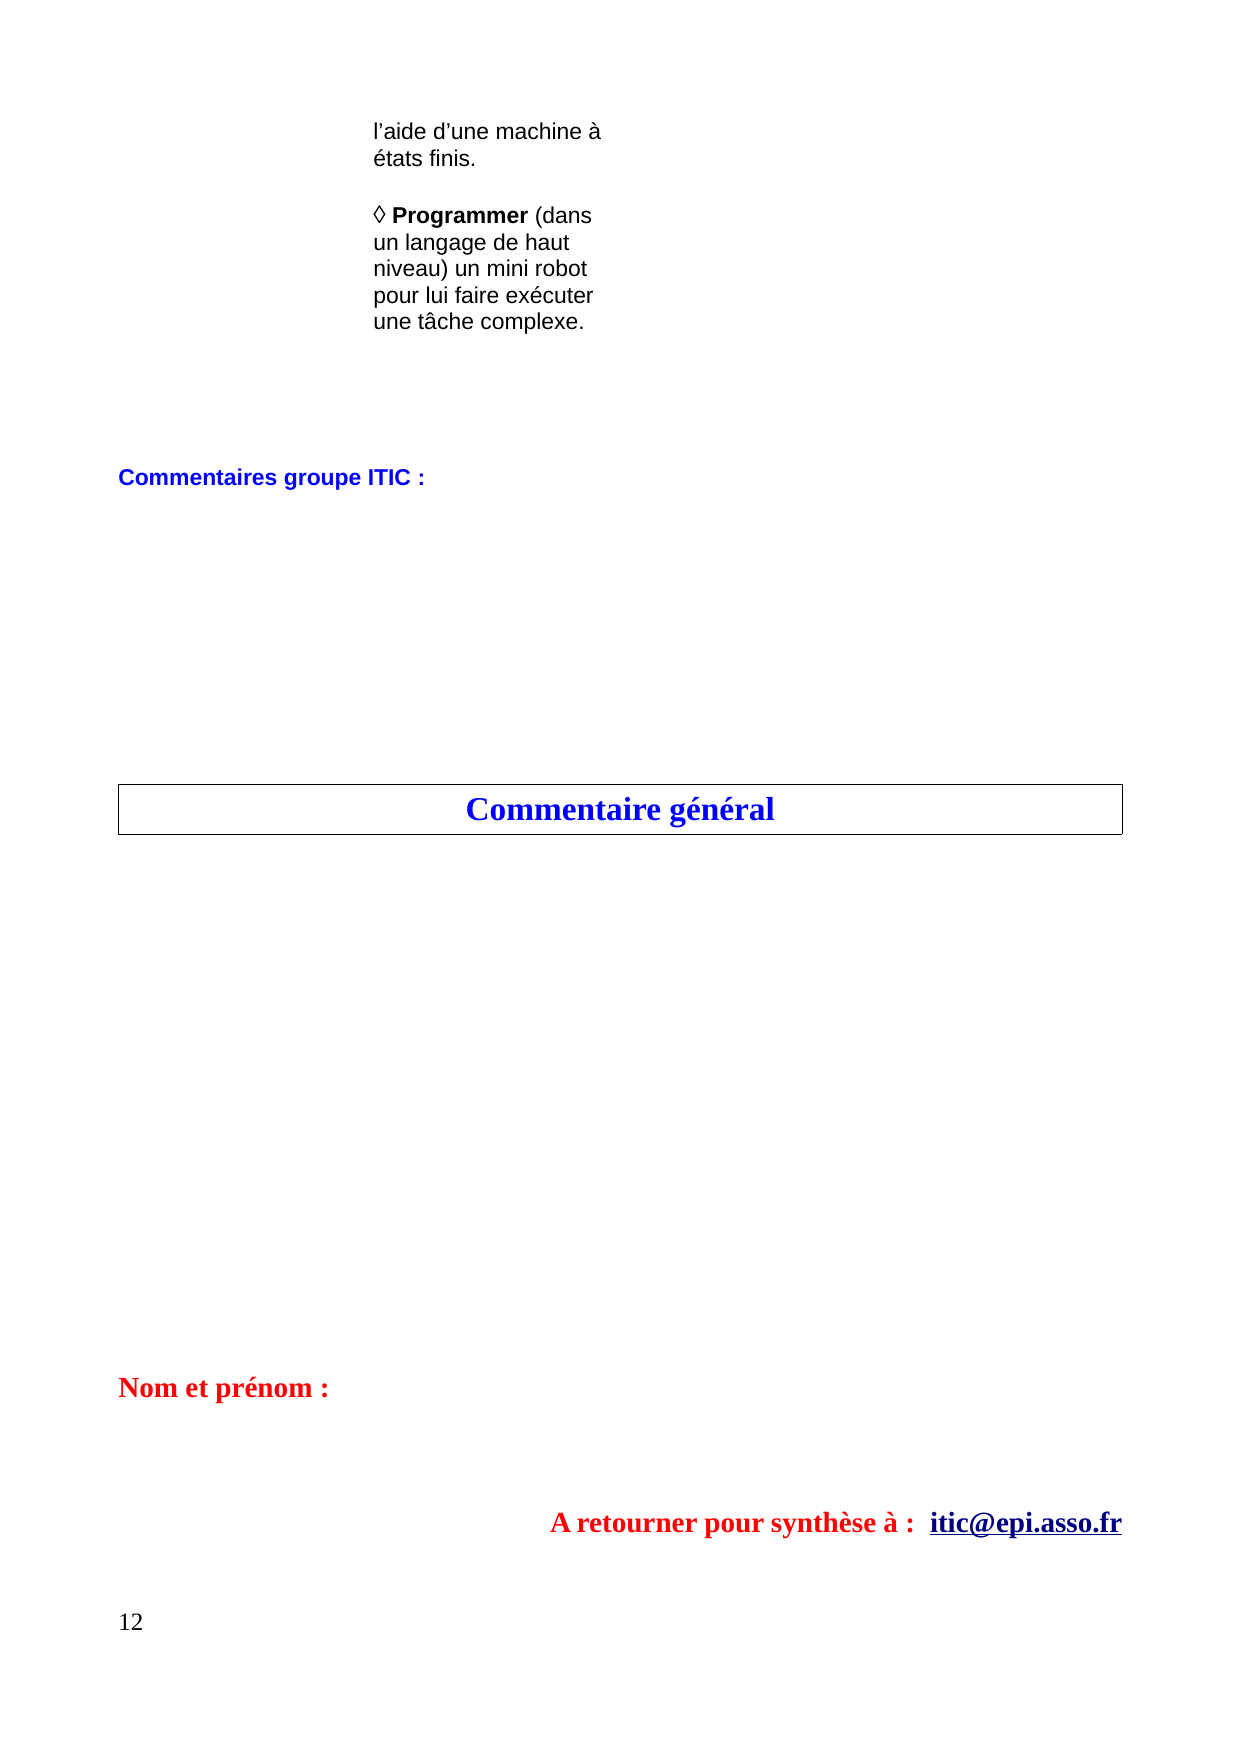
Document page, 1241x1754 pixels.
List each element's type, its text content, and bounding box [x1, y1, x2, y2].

table_cell [618, 118, 869, 422]
text Nom et prénom : [118, 1371, 1122, 1404]
text A retourner pour synthèse à : itic@epi.asso.fr [118, 1505, 1122, 1538]
table_cell [870, 118, 1122, 422]
table_cell [118, 118, 373, 422]
text Commentaires groupe ITIC : [118, 463, 1122, 490]
table_cell l’aide d’une machine à états finis. ◊ Programmer (dans un langage de haut niveau) un mini robot pour lui faire exécuter une tâche complexe. [373, 118, 618, 422]
table_header Commentaire général [119, 785, 1122, 834]
